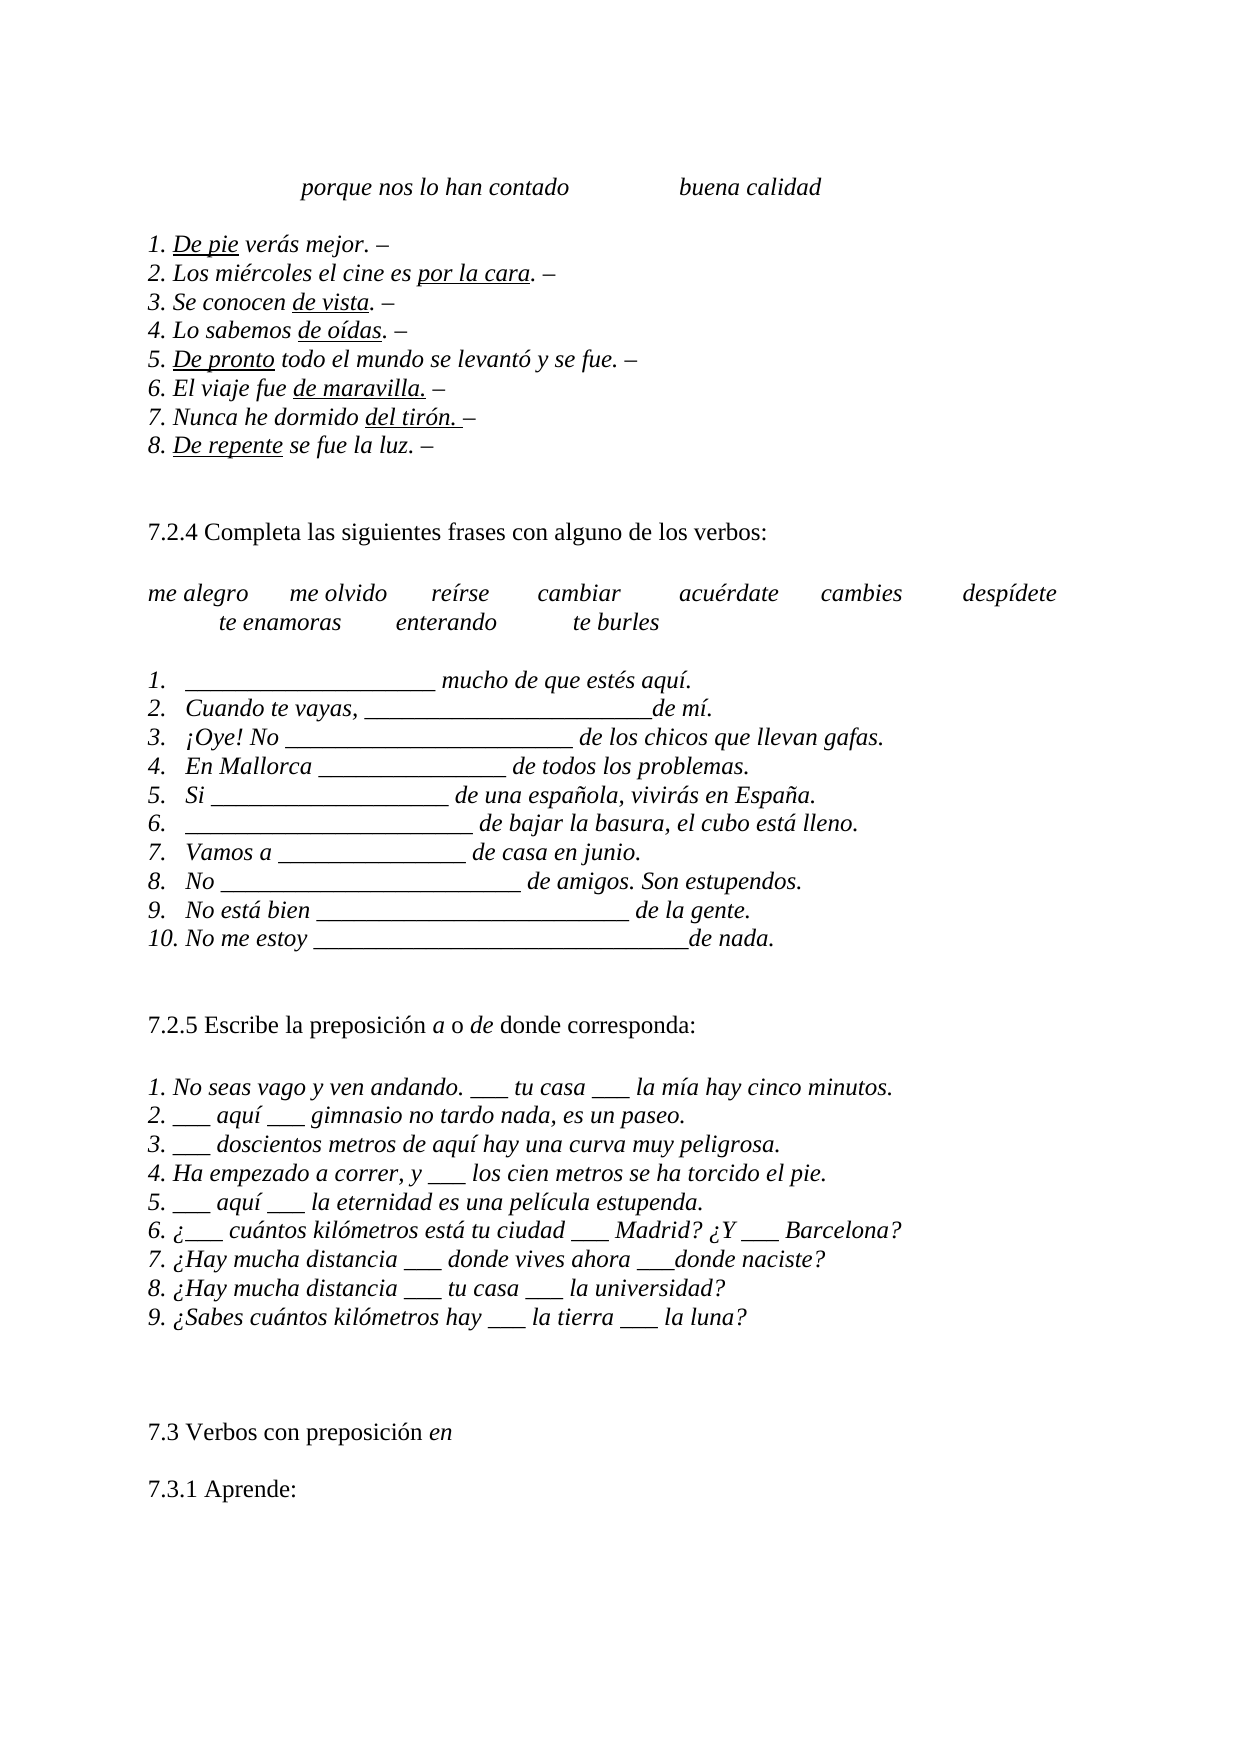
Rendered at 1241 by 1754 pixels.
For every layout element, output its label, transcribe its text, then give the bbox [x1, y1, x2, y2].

subtitle 7. ¿Hay mucha distancia ___ donde vives ahora ___donde naciste? [148, 1244, 1092, 1273]
subtitle 5. De pronto todo el mundo se levantó y se fue. – [148, 344, 1092, 373]
subtitle 7. Vamos a _______________ de casa en junio. [148, 837, 1092, 866]
subtitle 2. Los miércoles el cine es por la cara. – [148, 258, 1092, 287]
subtitle 9. No está bien _________________________ de la gente. [148, 895, 1092, 923]
subtitle me alegro me olvido reírse cambiar acuérdate cambies despídete te enamoras enterando te burles [148, 578, 1092, 636]
subtitle 7. Nunca he dormido del tirón. – [148, 402, 1092, 431]
subtitle 5. ___ aquí ___ la eternidad es una película estupenda. [148, 1187, 1092, 1215]
subtitle 7.3.1 Aprende: [148, 1474, 1092, 1503]
subtitle 8. No ________________________ de amigos. Son estupendos. [148, 866, 1092, 895]
subtitle 8. De repente se fue la luz. – [148, 431, 1092, 459]
subtitle 9. ¿Sabes cuántos kilómetros hay ___ la tierra ___ la luna? [148, 1302, 1092, 1330]
subtitle 4. Lo sabemos de oídas. – [148, 316, 1092, 344]
subtitle 3. ¡Oye! No _______________________ de los chicos que llevan gafas. [148, 722, 1092, 751]
subtitle 6. El viaje fue de maravilla. – [148, 373, 1092, 402]
subtitle 2. Cuando te vayas, _______________________de mí. [148, 693, 1092, 722]
subtitle 1. No seas vago y ven andando. ___ tu casa ___ la mía hay cinco minutos. [148, 1072, 1092, 1100]
subtitle 4. En Mallorca _______________ de todos los problemas. [148, 751, 1092, 780]
subtitle porque nos lo han contado buena calidad [224, 172, 1092, 201]
subtitle 2. ___ aquí ___ gimnasio no tardo nada, es un paseo. [148, 1100, 1092, 1129]
subtitle 8. ¿Hay mucha distancia ___ tu casa ___ la universidad? [148, 1273, 1092, 1302]
subtitle 6. ¿___ cuántos kilómetros está tu ciudad ___ Madrid? ¿Y ___ Barcelona? [148, 1215, 1092, 1244]
subtitle 3. Se conocen de vista. – [148, 287, 1092, 316]
subtitle 5. Si ___________________ de una española, vivirás en España. [148, 780, 1092, 808]
subtitle 3. ___ doscientos metros de aquí hay una curva muy peligrosa. [148, 1129, 1092, 1158]
subtitle 1. ____________________ mucho de que estés aquí. [148, 665, 1092, 693]
subtitle 4. Ha empezado a correr, y ___ los cien metros se ha torcido el pie. [148, 1158, 1092, 1187]
subtitle 7.3 Verbos con preposición en [148, 1417, 1092, 1445]
subtitle 7.2.4 Completa las siguientes frases con alguno de los verbos: [148, 517, 1092, 546]
subtitle 7.2.5 Escribe la preposición a o de donde corresponda: [148, 1010, 1092, 1038]
subtitle 6. _______________________ de bajar la basura, el cubo está lleno. [148, 808, 1092, 837]
subtitle 1. De pie verás mejor. – [148, 229, 1092, 258]
subtitle 10. No me estoy ______________________________de nada. [148, 923, 1092, 952]
